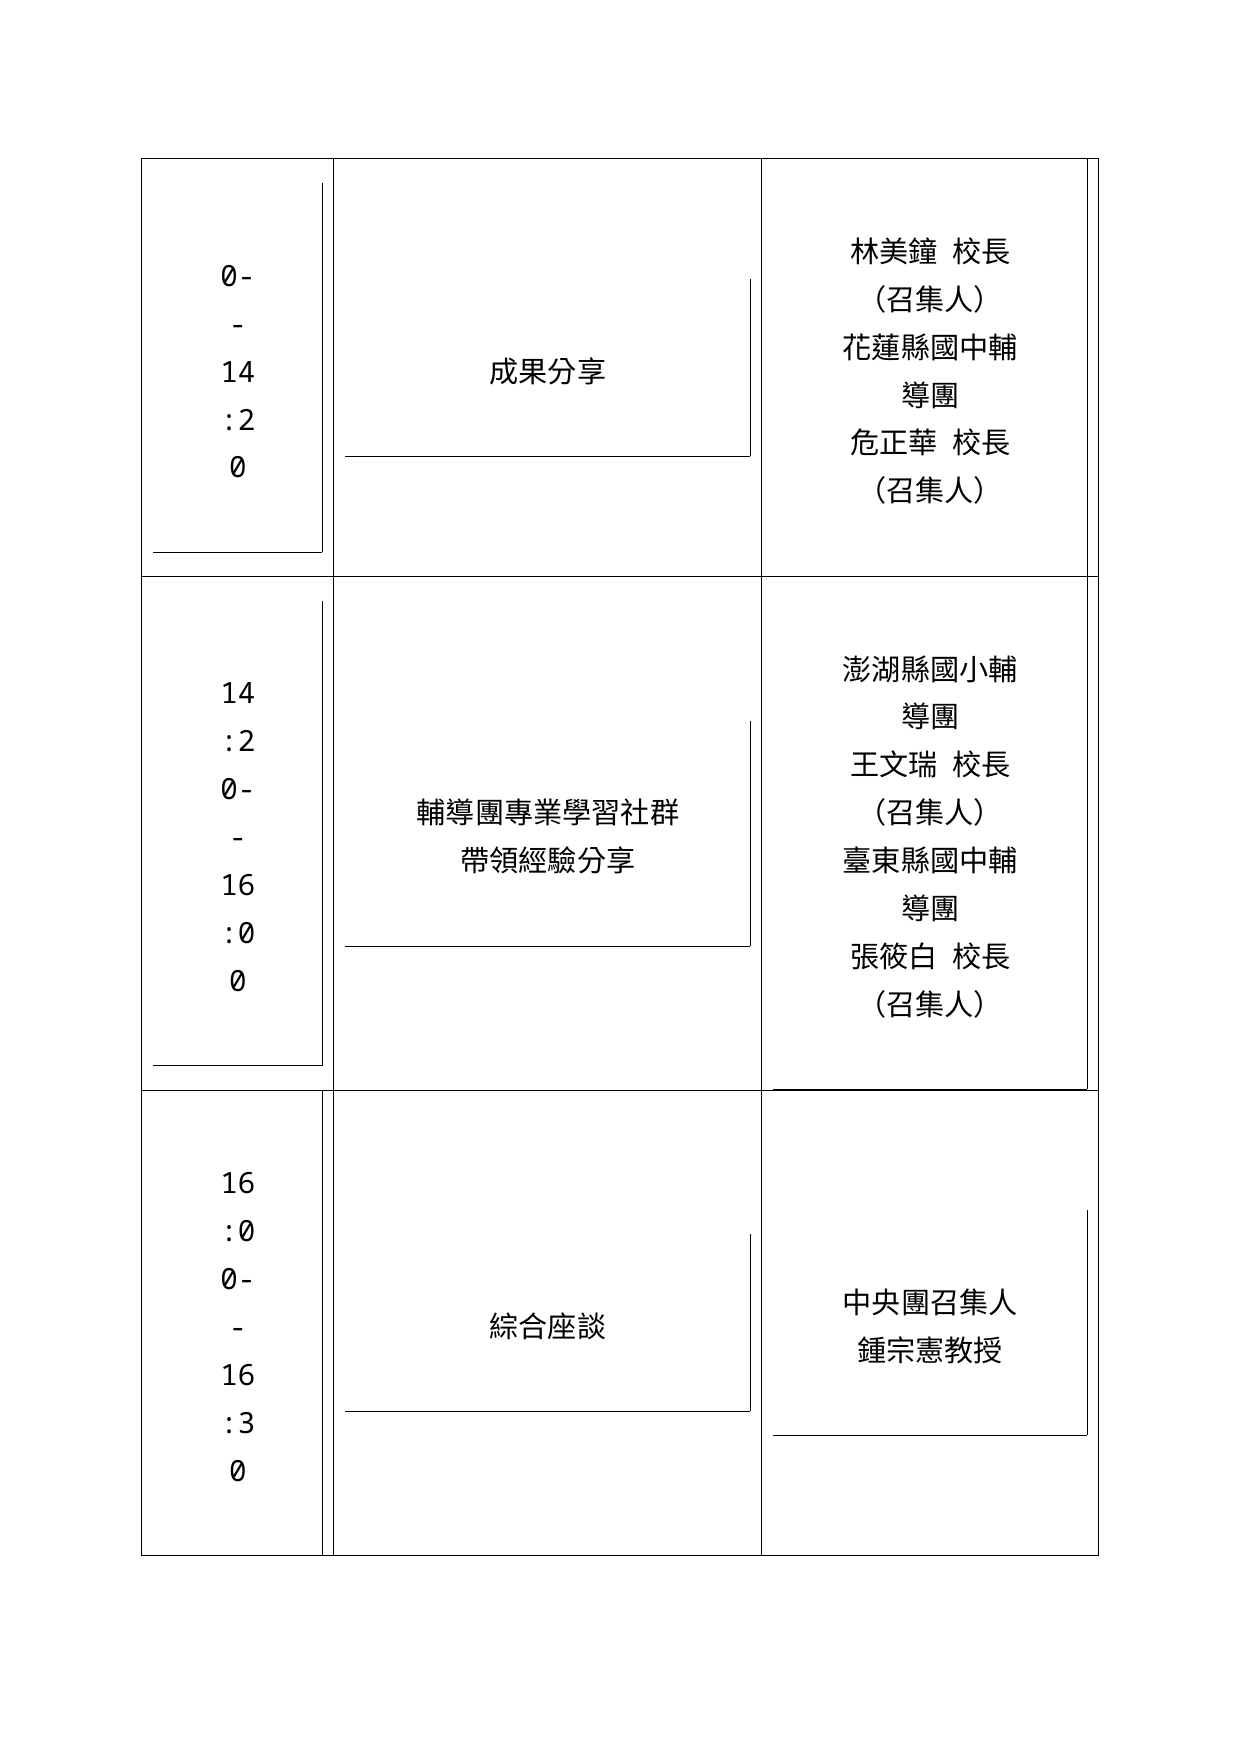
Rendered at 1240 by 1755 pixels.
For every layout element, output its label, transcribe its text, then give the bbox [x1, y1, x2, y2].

table_cell [1088, 159, 1098, 576]
table_cell 成果分享 [334, 159, 761, 576]
table_cell 綜合座談 [334, 1091, 761, 1555]
table_cell 澎湖縣國小輔導團 王文瑞 校長（召集人） 臺東縣國中輔導團 張筱白 校長（召集人） [762, 577, 1087, 1089]
table_cell 14:20--16:00 [142, 577, 333, 1089]
table_cell 16:00--16:30 [142, 1091, 322, 1555]
table_cell 輔導團專業學習社群 帶領經驗分享 [334, 577, 761, 1089]
table_cell 林美鐘 校長（召集人） 花蓮縣國中輔導團 危正華 校長（召集人） [762, 159, 1087, 576]
table_cell 0--14:20 [142, 159, 333, 576]
table_cell [323, 1091, 333, 1555]
table_cell 中央團召集人 鍾宗憲教授 [762, 1091, 1098, 1555]
table_cell [1088, 577, 1098, 1089]
